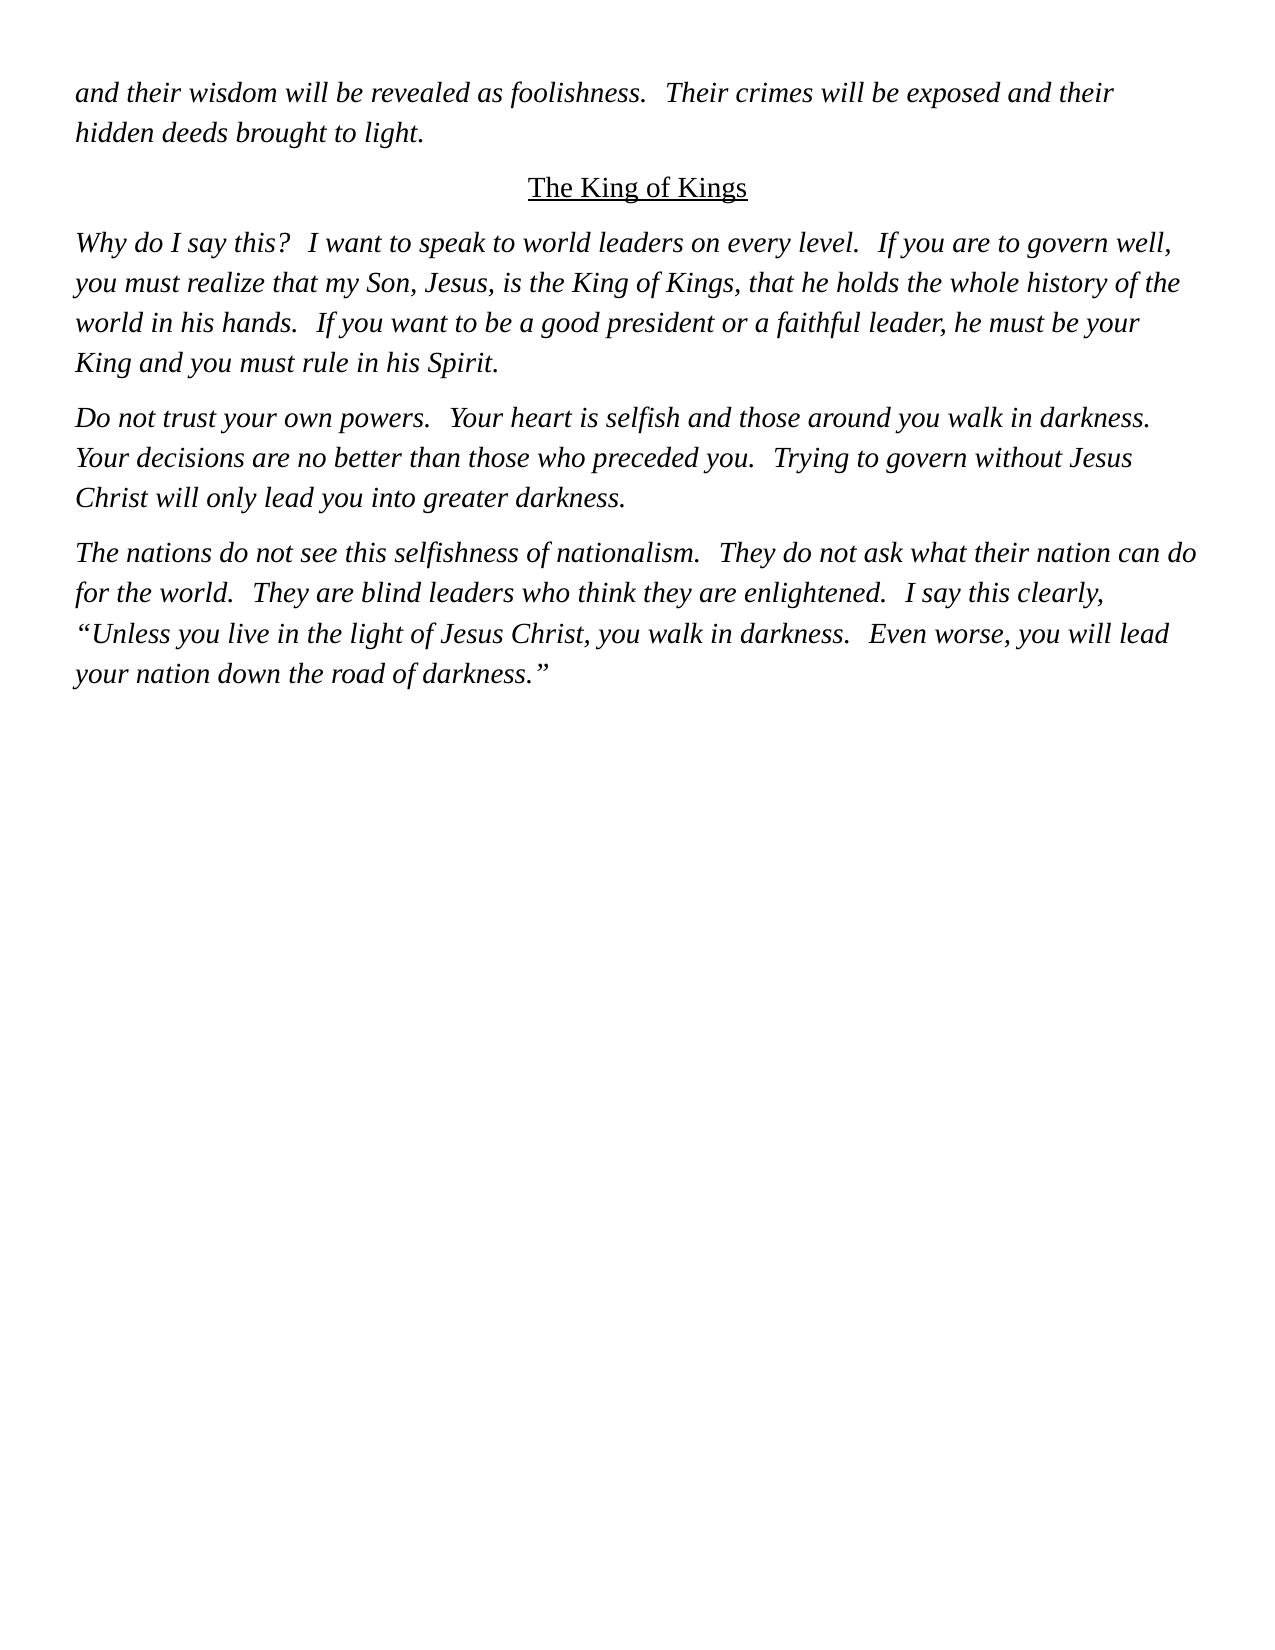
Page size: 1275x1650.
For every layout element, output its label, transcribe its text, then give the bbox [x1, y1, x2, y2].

text Do not trust your own powers. Your heart is selfish and those around you walk in darkness. Your decisions are no better than those who preceded you. Trying to govern without Jesus Christ will only lead you into greater darkness. [75, 400, 1200, 514]
text The nations do not see this selfishness of nationalism. They do not ask what their nation can do for the world. They are blind leaders who think they are enlightened. I say this clearly, “Unless you live in the light of Jesus Christ, you walk in darkness. Even worse, you will lead your nation down the road of darkness.” [75, 535, 1200, 689]
text Why do I say this? I want to speak to world leaders on every level. If you are to govern well, you must realize that my Son, Jesus, is the King of Kings, that he holds the whole history of the world in his hands. If you want to be a good president or a faithful leader, he must be your King and you must rule in his Spirit. [75, 225, 1200, 379]
text and their wisdom will be revealed as foolishness. Their crimes will be exposed and their hidden deeds brought to light. [75, 75, 1200, 149]
text The King of Kings [75, 170, 1200, 203]
